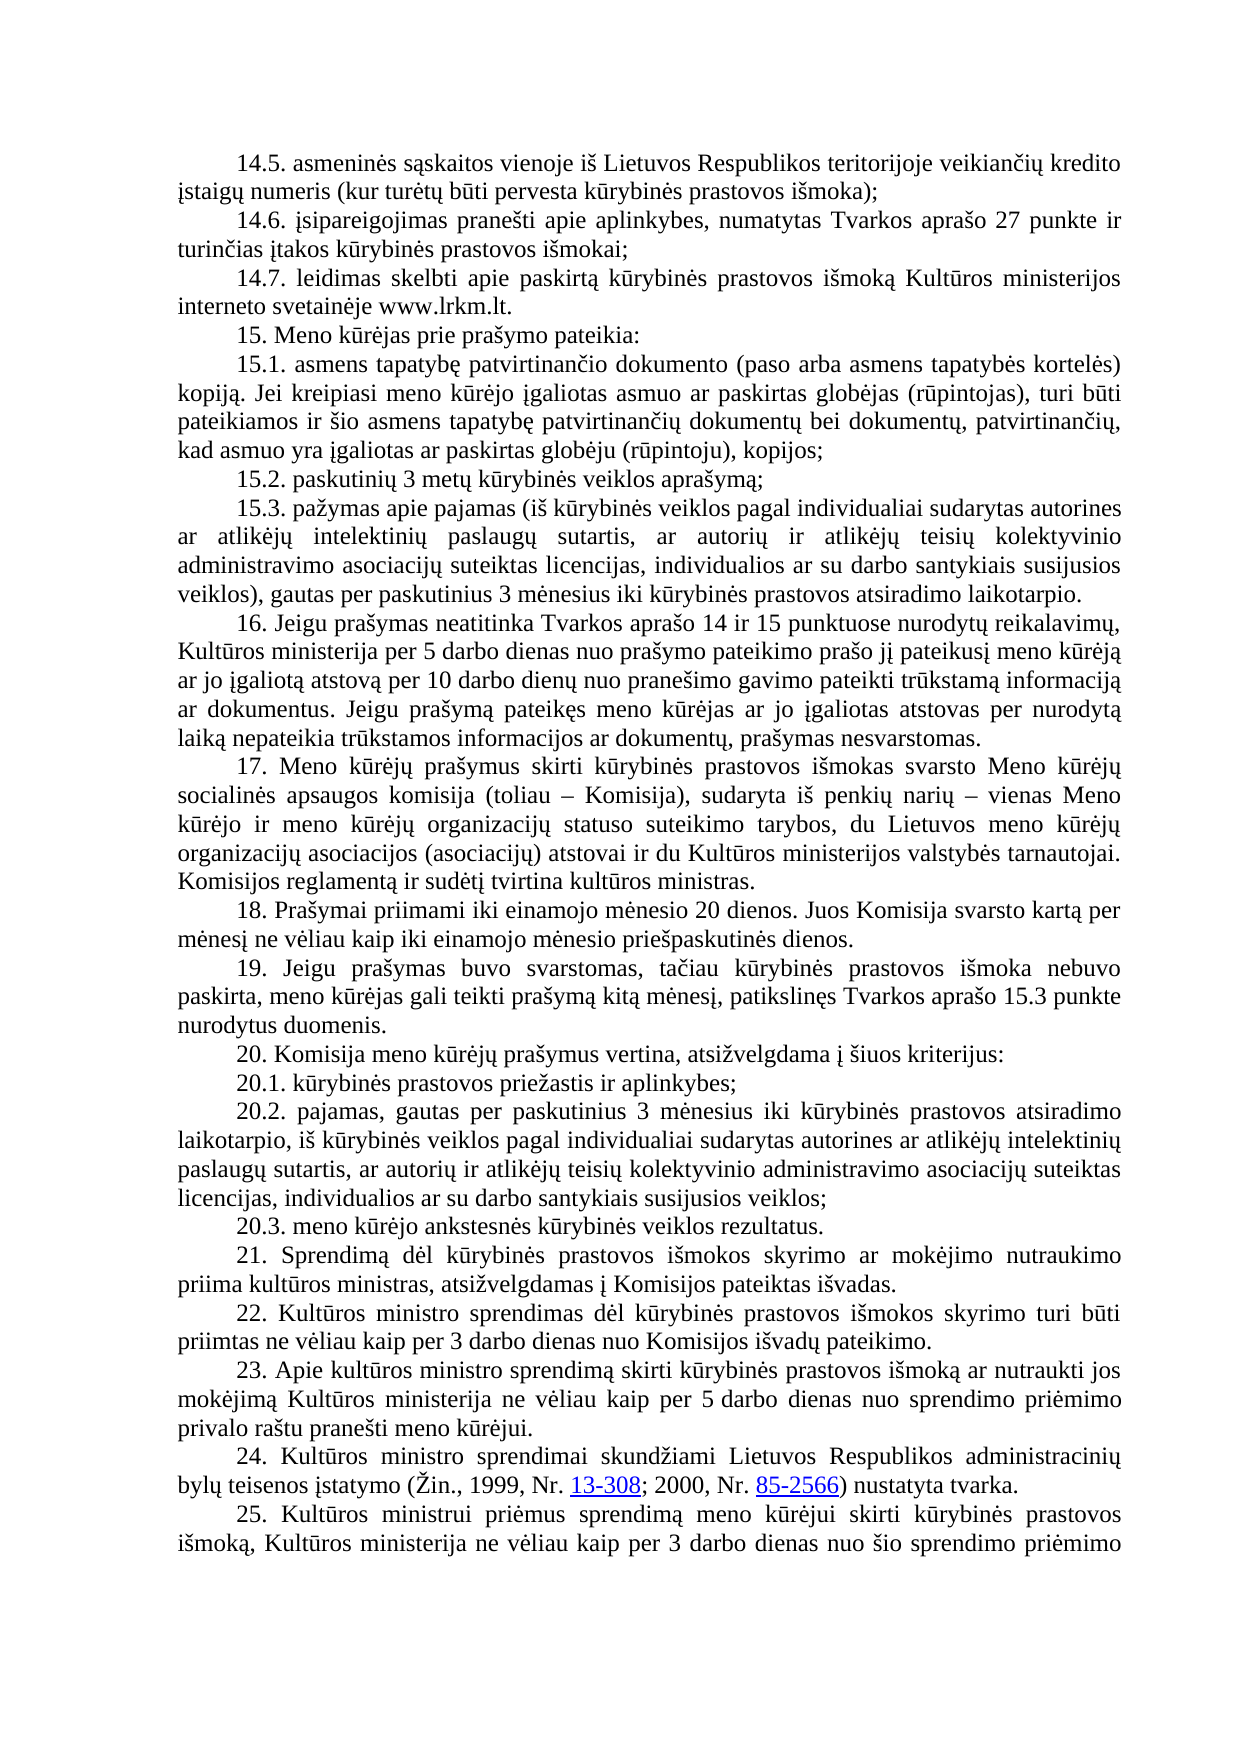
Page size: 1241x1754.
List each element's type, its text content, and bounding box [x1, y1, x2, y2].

text 15.3. pažymas apie pajamas (iš kūrybinės veiklos pagal individualiai sudarytas autorines ar atlikėjų intelektinių paslaugų sutartis, ar autorių ir atlikėjų teisių kolektyvinio administravimo asociacijų suteiktas licencijas, individualios ar su darbo santykiais susijusios veiklos), gautas per paskutinius 3 mėnesius iki kūrybinės prastovos atsiradimo laikotarpio. [177, 493, 1122, 608]
text 15. Meno kūrėjas prie prašymo pateikia: [177, 320, 1122, 349]
text 14.7. leidimas skelbti apie paskirtą kūrybinės prastovos išmoką Kultūros ministerijos interneto svetainėje www.lrkm.lt. [177, 263, 1122, 320]
text 14.6. įsipareigojimas pranešti apie aplinkybes, numatytas Tvarkos aprašo 27 punkte ir turinčias įtakos kūrybinės prastovos išmokai; [177, 205, 1122, 263]
text 24. Kultūros ministro sprendimai skundžiami Lietuvos Respublikos administracinių bylų teisenos įstatymo (Žin., 1999, Nr. 13-308; 2000, Nr. 85-2566) nustatyta tvarka. [177, 1441, 1122, 1499]
text 22. Kultūros ministro sprendimas dėl kūrybinės prastovos išmokos skyrimo turi būti priimtas ne vėliau kaip per 3 darbo dienas nuo Komisijos išvadų pateikimo. [177, 1298, 1122, 1355]
text 15.2. paskutinių 3 metų kūrybinės veiklos aprašymą; [177, 464, 1122, 493]
text 18. Prašymai priimami iki einamojo mėnesio 20 dienos. Juos Komisija svarsto kartą per mėnesį ne vėliau kaip iki einamojo mėnesio priešpaskutinės dienos. [177, 895, 1122, 953]
text 17. Meno kūrėjų prašymus skirti kūrybinės prastovos išmokas svarsto Meno kūrėjų socialinės apsaugos komisija (toliau – Komisija), sudaryta iš penkių narių – vienas Meno kūrėjo ir meno kūrėjų organizacijų statuso suteikimo tarybos, du Lietuvos meno kūrėjų organizacijų asociacijos (asociacijų) atstovai ir du Kultūros ministerijos valstybės tarnautojai. Komisijos reglamentą ir sudėtį tvirtina kultūros ministras. [177, 751, 1122, 895]
text 20.2. pajamas, gautas per paskutinius 3 mėnesius iki kūrybinės prastovos atsiradimo laikotarpio, iš kūrybinės veiklos pagal individualiai sudarytas autorines ar atlikėjų intelektinių paslaugų sutartis, ar autorių ir atlikėjų teisių kolektyvinio administravimo asociacijų suteiktas licencijas, individualios ar su darbo santykiais susijusios veiklos; [177, 1096, 1122, 1211]
text 19. Jeigu prašymas buvo svarstomas, tačiau kūrybinės prastovos išmoka nebuvo paskirta, meno kūrėjas gali teikti prašymą kitą mėnesį, patikslinęs Tvarkos aprašo 15.3 punkte nurodytus duomenis. [177, 953, 1122, 1039]
text 23. Apie kultūros ministro sprendimą skirti kūrybinės prastovos išmoką ar nutraukti jos mokėjimą Kultūros ministerija ne vėliau kaip per 5 darbo dienas nuo sprendimo priėmimo privalo raštu pranešti meno kūrėjui. [177, 1355, 1122, 1441]
text 20.3. meno kūrėjo ankstesnės kūrybinės veiklos rezultatus. [177, 1211, 1122, 1240]
text 14.5. asmeninės sąskaitos vienoje iš Lietuvos Respublikos teritorijoje veikiančių kredito įstaigų numeris (kur turėtų būti pervesta kūrybinės prastovos išmoka); [177, 148, 1122, 205]
text 20.1. kūrybinės prastovos priežastis ir aplinkybes; [177, 1068, 1122, 1096]
text 21. Sprendimą dėl kūrybinės prastovos išmokos skyrimo ar mokėjimo nutraukimo priima kultūros ministras, atsižvelgdamas į Komisijos pateiktas išvadas. [177, 1240, 1122, 1298]
text 20. Komisija meno kūrėjų prašymus vertina, atsižvelgdama į šiuos kriterijus: [177, 1039, 1122, 1068]
text 16. Jeigu prašymas neatitinka Tvarkos aprašo 14 ir 15 punktuose nurodytų reikalavimų, Kultūros ministerija per 5 darbo dienas nuo prašymo pateikimo prašo jį pateikusį meno kūrėją ar jo įgaliotą atstovą per 10 darbo dienų nuo pranešimo gavimo pateikti trūkstamą informaciją ar dokumentus. Jeigu prašymą pateikęs meno kūrėjas ar jo įgaliotas atstovas per nurodytą laiką nepateikia trūkstamos informacijos ar dokumentų, prašymas nesvarstomas. [177, 608, 1122, 751]
text 25. Kultūros ministrui priėmus sprendimą meno kūrėjui skirti kūrybinės prastovos išmoką, Kultūros ministerija ne vėliau kaip per 3 darbo dienas nuo šio sprendimo priėmimo [177, 1499, 1122, 1556]
text 15.1. asmens tapatybę patvirtinančio dokumento (paso arba asmens tapatybės kortelės) kopiją. Jei kreipiasi meno kūrėjo įgaliotas asmuo ar paskirtas globėjas (rūpintojas), turi būti pateikiamos ir šio asmens tapatybę patvirtinančių dokumentų bei dokumentų, patvirtinančių, kad asmuo yra įgaliotas ar paskirtas globėju (rūpintoju), kopijos; [177, 349, 1122, 464]
